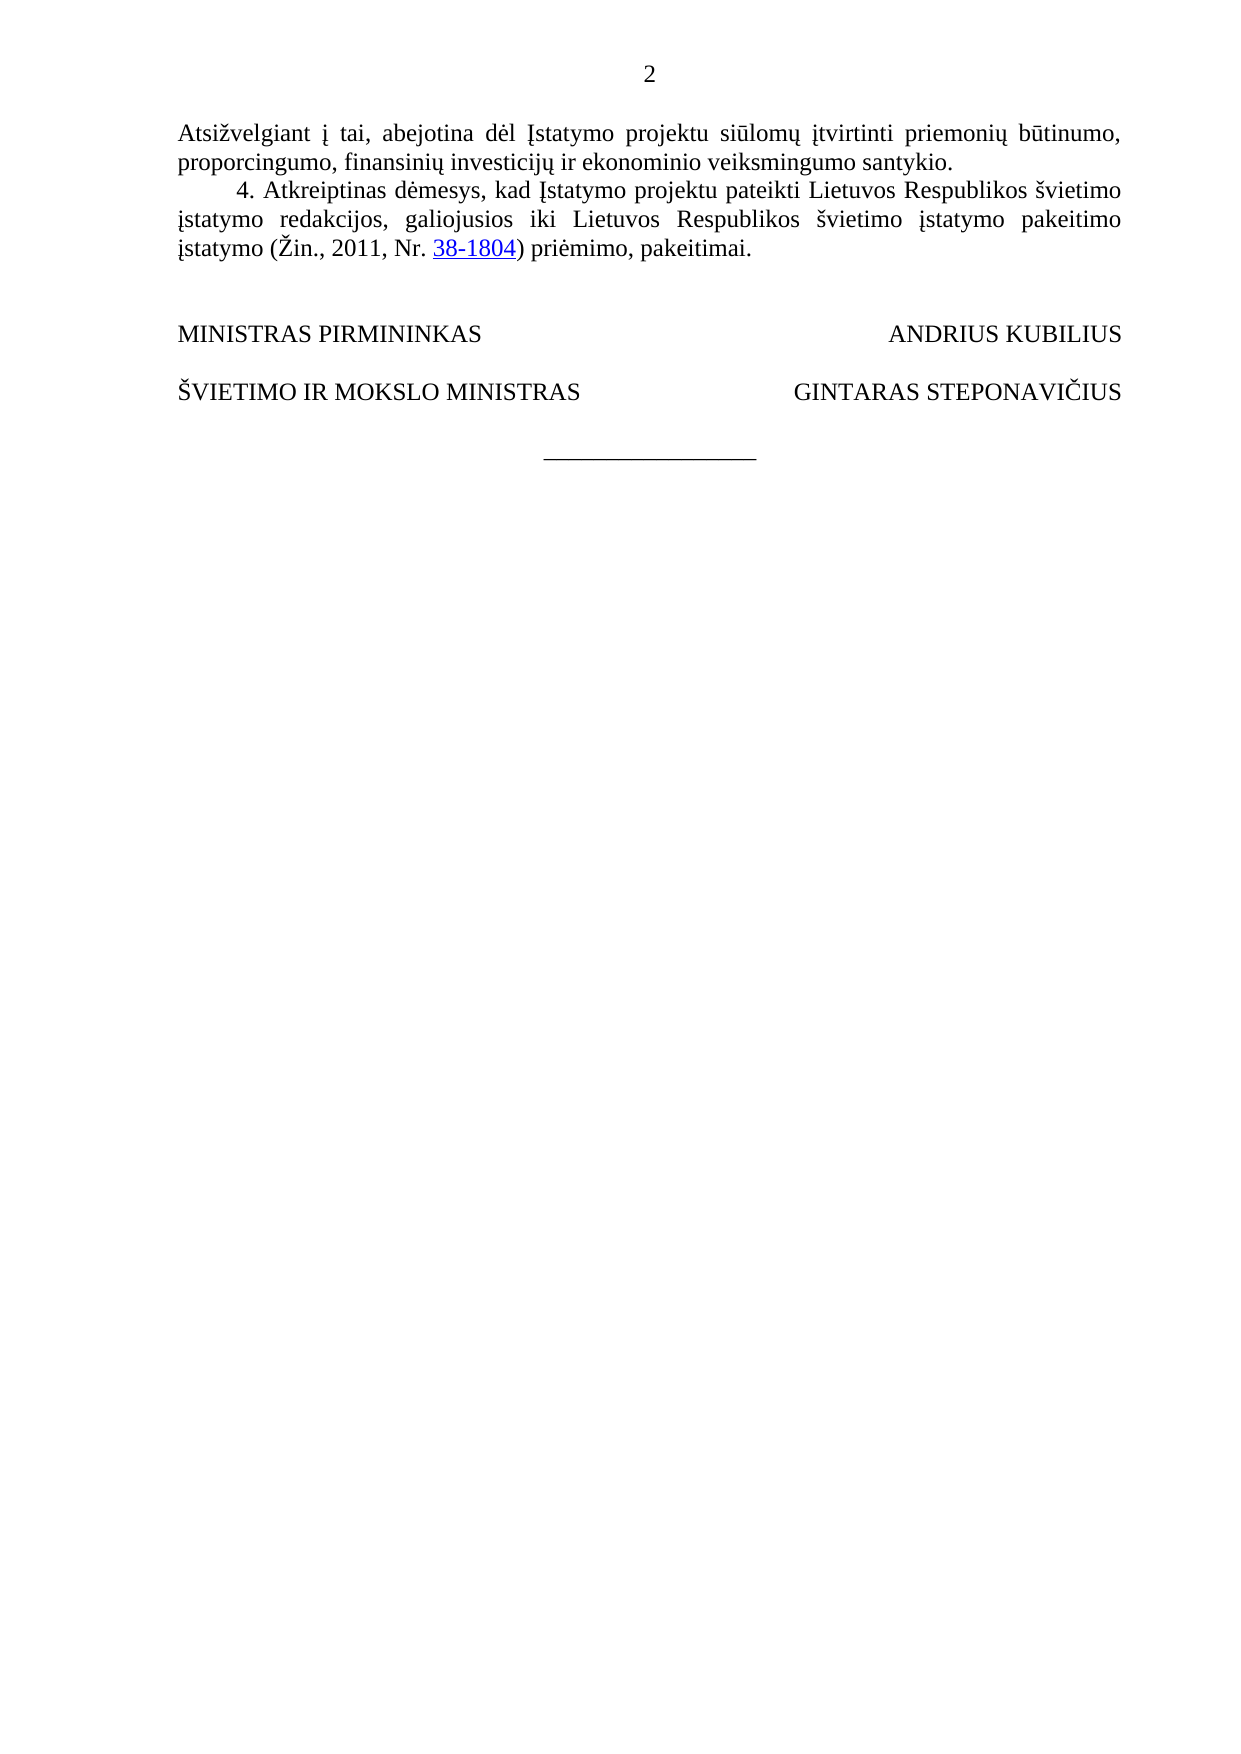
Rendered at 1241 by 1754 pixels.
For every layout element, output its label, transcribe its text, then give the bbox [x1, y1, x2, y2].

text MINISTRAS PIRMININKAS ANDRIUS KUBILIUS [177, 319, 1122, 348]
text 4. Atkreiptinas dėmesys, kad Įstatymo projektu pateikti Lietuvos Respublikos švietimo įstatymo redakcijos, galiojusios iki Lietuvos Respublikos švietimo įstatymo pakeitimo įstatymo (Žin., 2011, Nr. 38-1804) priėmimo, pakeitimai. [177, 176, 1122, 262]
text ŠVIETIMO IR MOKSLO MINISTRAS GINTARAS STEPONAVIČIUS [177, 377, 1122, 406]
text _________________ [177, 434, 1122, 463]
text Atsižvelgiant į tai, abejotina dėl Įstatymo projektu siūlomų įtvirtinti priemonių būtinumo, proporcingumo, finansinių investicijų ir ekonominio veiksmingumo santykio. [177, 118, 1122, 176]
